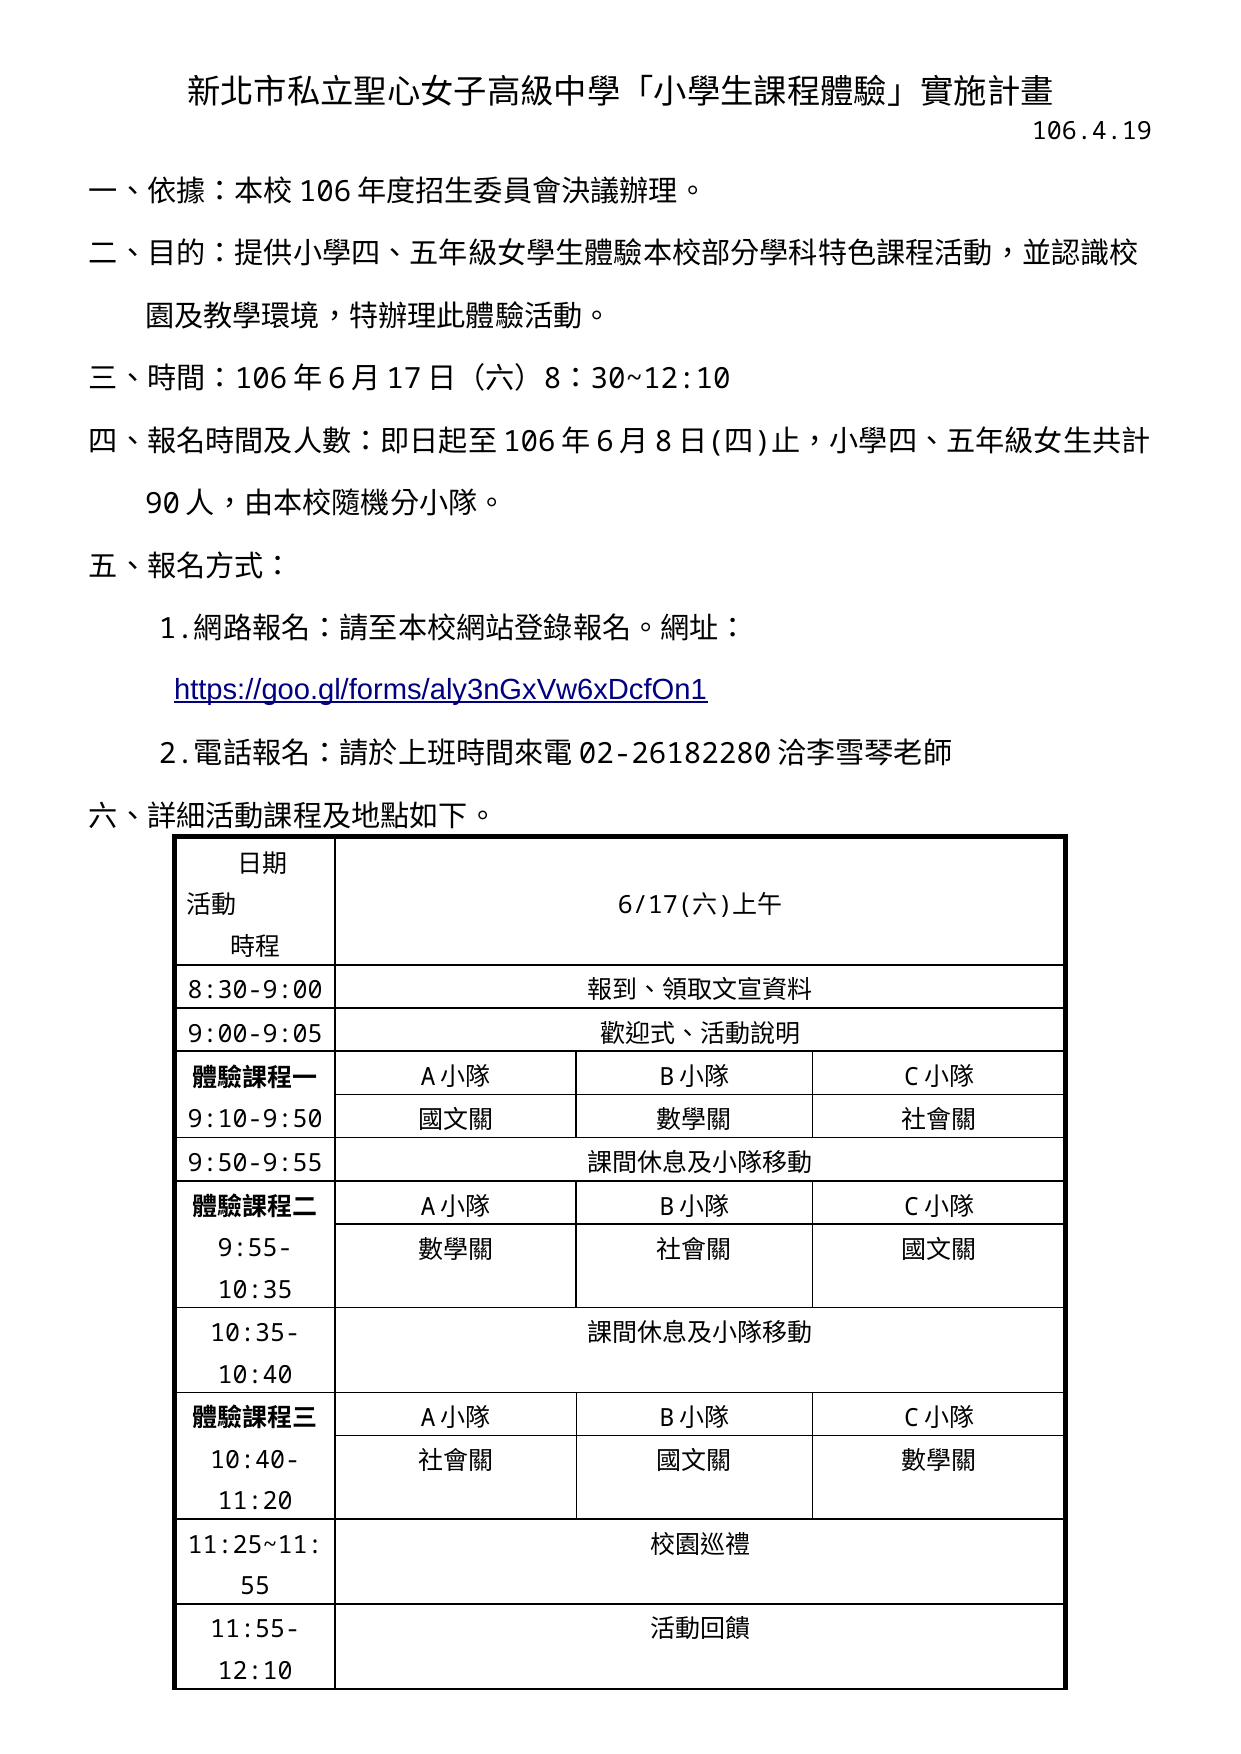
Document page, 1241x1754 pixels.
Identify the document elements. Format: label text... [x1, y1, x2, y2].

table_cell 校園巡禮 [336, 1520, 1063, 1603]
table_header 日期 活動 時程 [177, 839, 334, 964]
table_cell B小隊 [577, 1052, 812, 1094]
table_cell 社會關 [813, 1095, 1063, 1137]
table_cell 11:55-12:10 [177, 1605, 334, 1688]
table_cell 活動回饋 [336, 1605, 1063, 1688]
table_cell B小隊 [577, 1182, 812, 1223]
table_cell 報到、領取文宣資料 [336, 966, 1063, 1007]
text 四、報名時間及人數：即日起至106年6月8日(四)止，小學四、五年級女生共計90人，由本校隨機分小隊。 [89, 397, 1152, 522]
table_cell 9:00-9:05 [177, 1009, 334, 1050]
table_cell 國文關 [577, 1436, 812, 1518]
text 五、報名方式： [89, 522, 1152, 584]
table_cell 體驗課程二 9:55-10:35 [177, 1182, 334, 1307]
table_cell A小隊 [336, 1052, 575, 1094]
table_cell 體驗課程一 9:10-9:50 [177, 1052, 334, 1137]
text 2.電話報名：請於上班時間來電02-26182280洽李雪琴老師 [89, 709, 1152, 772]
table_cell 國文關 [813, 1225, 1063, 1307]
table_cell 10:35-10:40 [177, 1308, 334, 1392]
table_cell 歡迎式、活動說明 [336, 1009, 1063, 1050]
table_cell A小隊 [336, 1182, 575, 1223]
text 1.網路報名：請至本校網站登錄報名。網址：https://goo.gl/forms/aly3nGxVw6xDcfOn1 [89, 584, 1152, 709]
table_cell 體驗課程三10:40-11:20 [177, 1393, 334, 1518]
text 一、依據：本校106年度招生委員會決議辦理。 [89, 147, 1152, 209]
text 六、詳細活動課程及地點如下。 [89, 772, 1152, 834]
table_cell B小隊 [577, 1393, 812, 1435]
text 三、時間：106年6月17日（六）8：30~12:10 [89, 334, 1152, 397]
text 106.4.19 [89, 113, 1152, 147]
table_cell 課間休息及小隊移動 [336, 1308, 1063, 1392]
table_cell C小隊 [813, 1052, 1063, 1094]
table_cell 社會關 [577, 1225, 812, 1307]
table_cell 9:50-9:55 [177, 1138, 334, 1180]
table_cell C小隊 [813, 1182, 1063, 1223]
text 二、目的：提供小學四、五年級女學生體驗本校部分學科特色課程活動，並認識校園及教學環境，特辦理此體驗活動。 [89, 209, 1152, 334]
text 新北市私立聖心女子高級中學「小學生課程體驗」實施計畫 [89, 64, 1152, 113]
table_cell 國文關 [336, 1095, 575, 1137]
table_cell 課間休息及小隊移動 [336, 1138, 1063, 1180]
table_cell C小隊 [813, 1393, 1063, 1435]
table_cell 數學關 [577, 1095, 812, 1137]
table_cell 數學關 [336, 1225, 575, 1307]
table_cell A小隊 [336, 1393, 576, 1435]
table_header 6/17(六)上午 [336, 839, 1063, 964]
table_cell 數學關 [813, 1436, 1063, 1518]
table_cell 8:30-9:00 [177, 966, 334, 1007]
table_cell 社會關 [336, 1436, 576, 1518]
table_cell 11:25~11:55 [177, 1520, 334, 1603]
